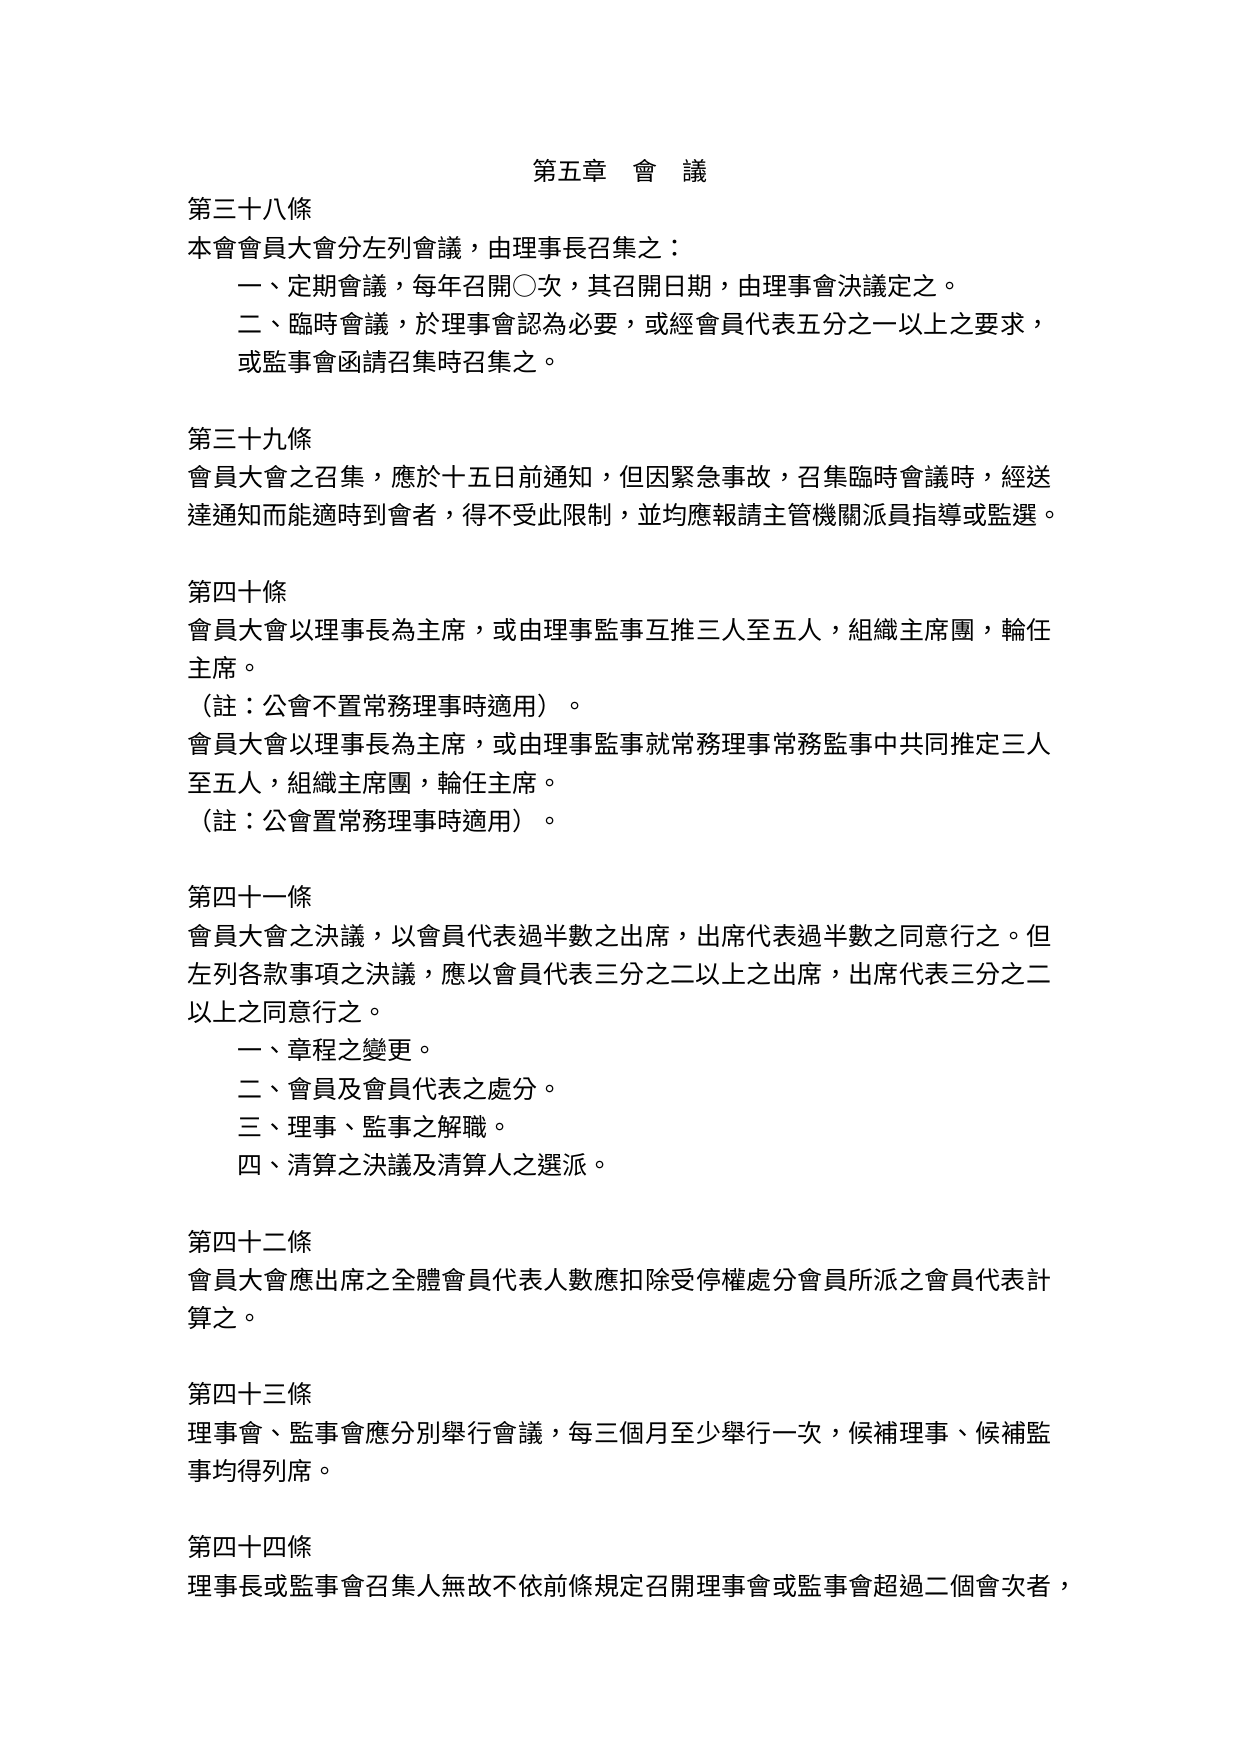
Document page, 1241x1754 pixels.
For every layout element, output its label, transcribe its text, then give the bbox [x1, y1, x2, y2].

text 二、臨時會議，於理事會認為必要，或經會員代表五分之一以上之要求，或監事會函請召集時召集之。 [237, 303, 1053, 380]
text 第四十四條 [187, 1527, 1053, 1565]
text 本會會員大會分左列會議，由理事長召集之： [187, 227, 1053, 265]
text 會員大會應出席之全體會員代表人數應扣除受停權處分會員所派之會員代表計算之。 [187, 1259, 1053, 1336]
text 第五章 會 議 [187, 151, 1053, 189]
text 二、會員及會員代表之處分。 [237, 1068, 1053, 1106]
text 第四十條 [187, 571, 1053, 609]
text 第三十九條 [187, 418, 1053, 456]
text 一、定期會議，每年召開○次，其召開日期，由理事會決議定之。 [237, 265, 1053, 303]
text 第四十二條 [187, 1221, 1053, 1259]
text 第四十一條 [187, 877, 1053, 915]
text 四、清算之決議及清算人之選派。 [237, 1144, 1053, 1183]
text 會員大會之決議，以會員代表過半數之出席，出席代表過半數之同意行之。但左列各款事項之決議，應以會員代表三分之二以上之出席，出席代表三分之二以上之同意行之。 [187, 915, 1053, 1030]
text 第三十八條 [187, 189, 1053, 227]
text 會員大會以理事長為主席，或由理事監事互推三人至五人，組織主席團，輪任主席。 [187, 609, 1053, 686]
text 第四十三條 [187, 1374, 1053, 1412]
text 理事長或監事會召集人無故不依前條規定召開理事會或監事會超過二個會次者，應解除理事長或監事會召集人職務，另行改選或改推。 [187, 1565, 1053, 1603]
text 三、理事、監事之解職。 [237, 1106, 1053, 1144]
text （註：公會不置常務理事時適用）。 [187, 686, 1053, 724]
text 會員大會以理事長為主席，或由理事監事就常務理事常務監事中共同推定三人至五人，組織主席團，輪任主席。 [187, 724, 1053, 801]
text （註：公會置常務理事時適用）。 [187, 801, 1053, 839]
text 理事會、監事會應分別舉行會議，每三個月至少舉行一次，候補理事、候補監事均得列席。 [187, 1412, 1053, 1489]
text 一、章程之變更。 [237, 1030, 1053, 1068]
text 會員大會之召集，應於十五日前通知，但因緊急事故，召集臨時會議時，經送達通知而能適時到會者，得不受此限制，並均應報請主管機關派員指導或監選。 [187, 456, 1053, 533]
